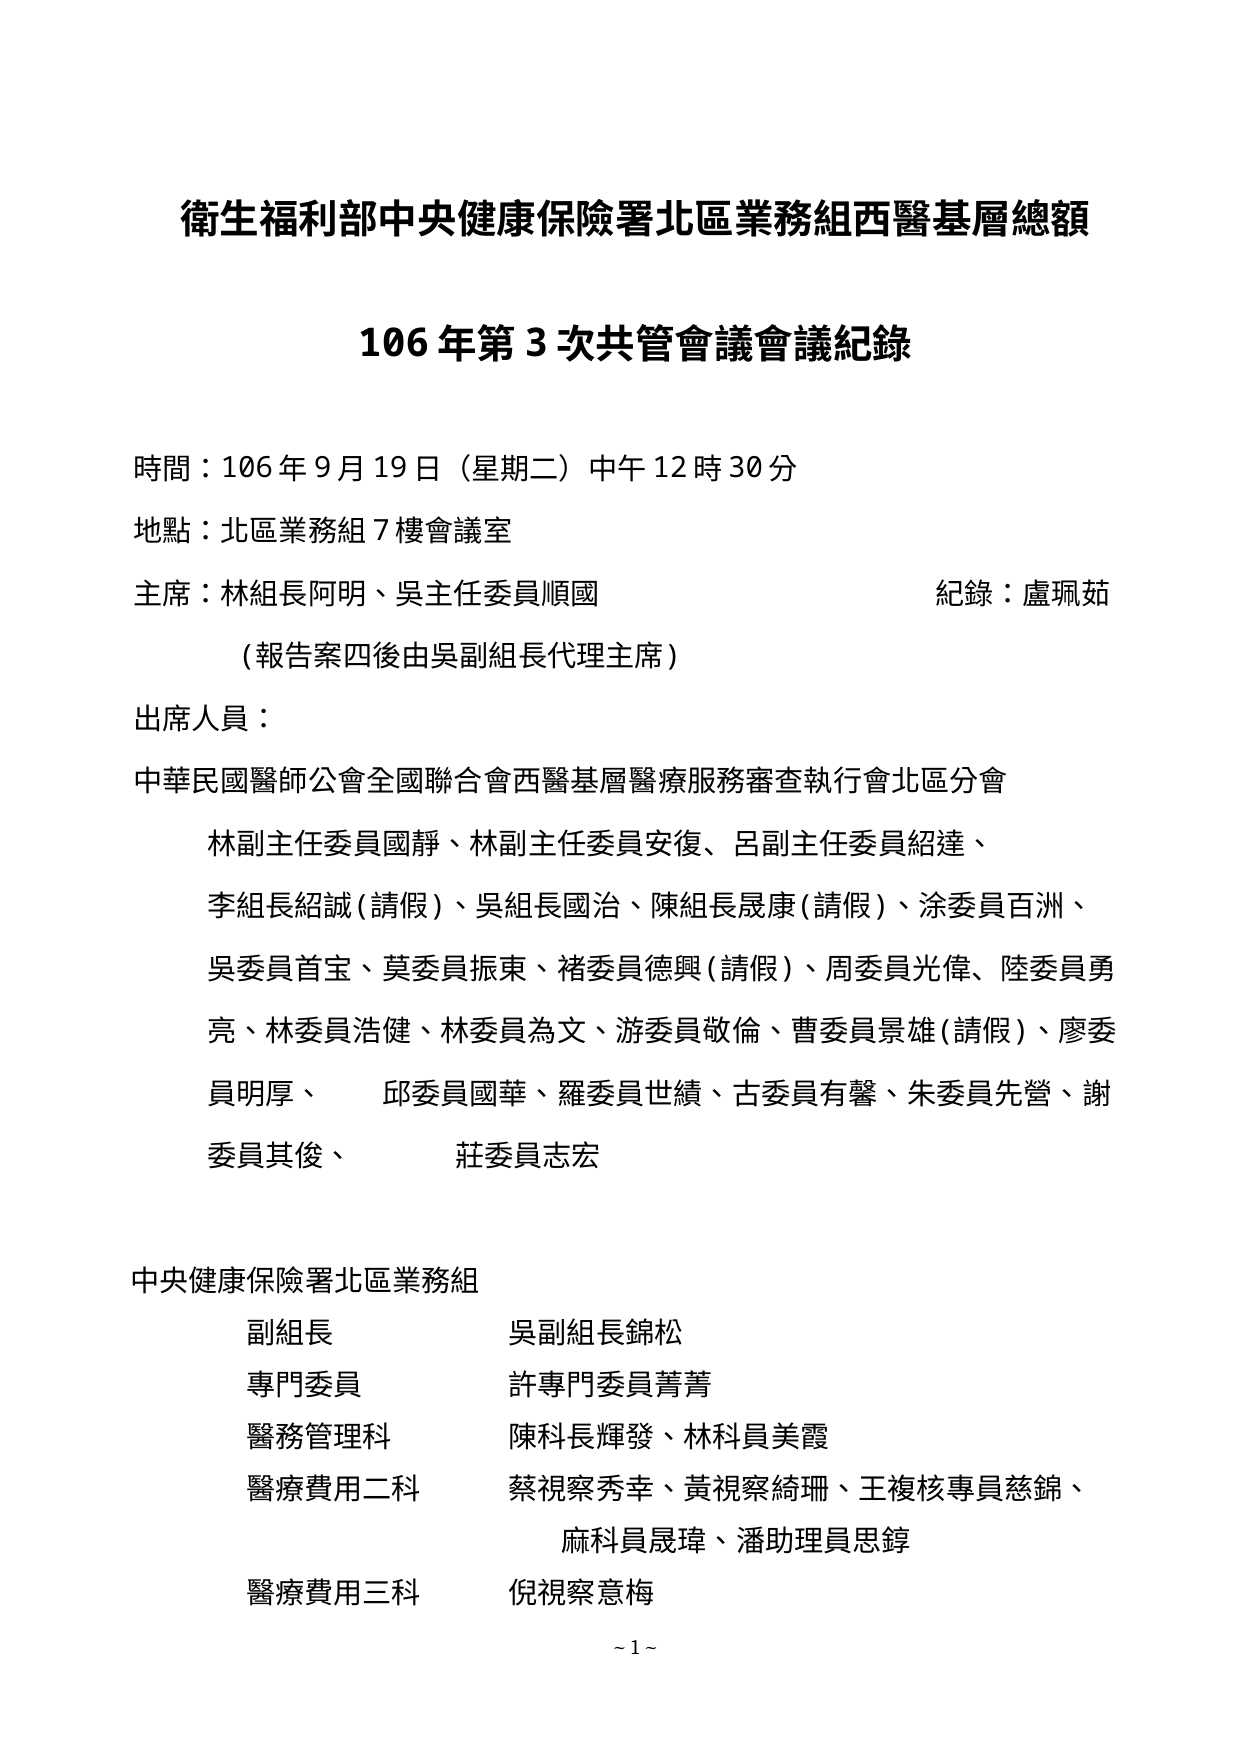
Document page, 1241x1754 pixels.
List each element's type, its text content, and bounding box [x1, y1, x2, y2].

text 醫療費用二科 蔡視察秀幸、黃視察綺珊、王複核專員慈錦、 [108, 1456, 1137, 1508]
text 時間：106年9月19日（星期二）中午12時30分 [133, 425, 1137, 487]
text 主席：林組長阿明、吳主任委員順國 紀錄：盧珮茹 [133, 550, 1137, 612]
text 副組長 吳副組長錦松 [108, 1300, 1137, 1352]
text 醫務管理科 陳科長輝發、林科員美霞 [108, 1404, 1137, 1456]
text 中央健康保險署北區業務組 [108, 1237, 1137, 1300]
text 醫療費用三科 倪視察意梅 [108, 1560, 1137, 1612]
text 106年第3次共管會議會議紀錄 [133, 300, 1137, 362]
text 中華民國醫師公會全國聯合會西醫基層醫療服務審查執行會北區分會 [133, 737, 1137, 800]
text 出席人員： [133, 675, 1137, 737]
text 專門委員 許專門委員菁菁 [108, 1352, 1137, 1404]
text 林副主任委員國靜、林副主任委員安復、呂副主任委員紹達、 李組長紹誠(請假)、吳組長國治、陳組長晟康(請假)、涂委員百洲、 吳委員首宝、莫委員振東、褚委員德興(請假)、周委員光偉、陸委員勇亮、林委員浩健、林委員為文、游委員敬倫、曹委員景雄(請假)、廖委員明厚、 邱委員國華、羅委員世績、古委員有馨、朱委員先營、謝委員其俊、 莊委員志宏 [207, 800, 1137, 1175]
text 衛生福利部中央健康保險署北區業務組西醫基層總額 [133, 175, 1137, 237]
text (報告案四後由吳副組長代理主席) [133, 612, 1137, 675]
text 麻科員晟瑋、潘助理員思錞 [108, 1508, 1137, 1560]
text 地點：北區業務組7樓會議室 [133, 487, 1137, 550]
